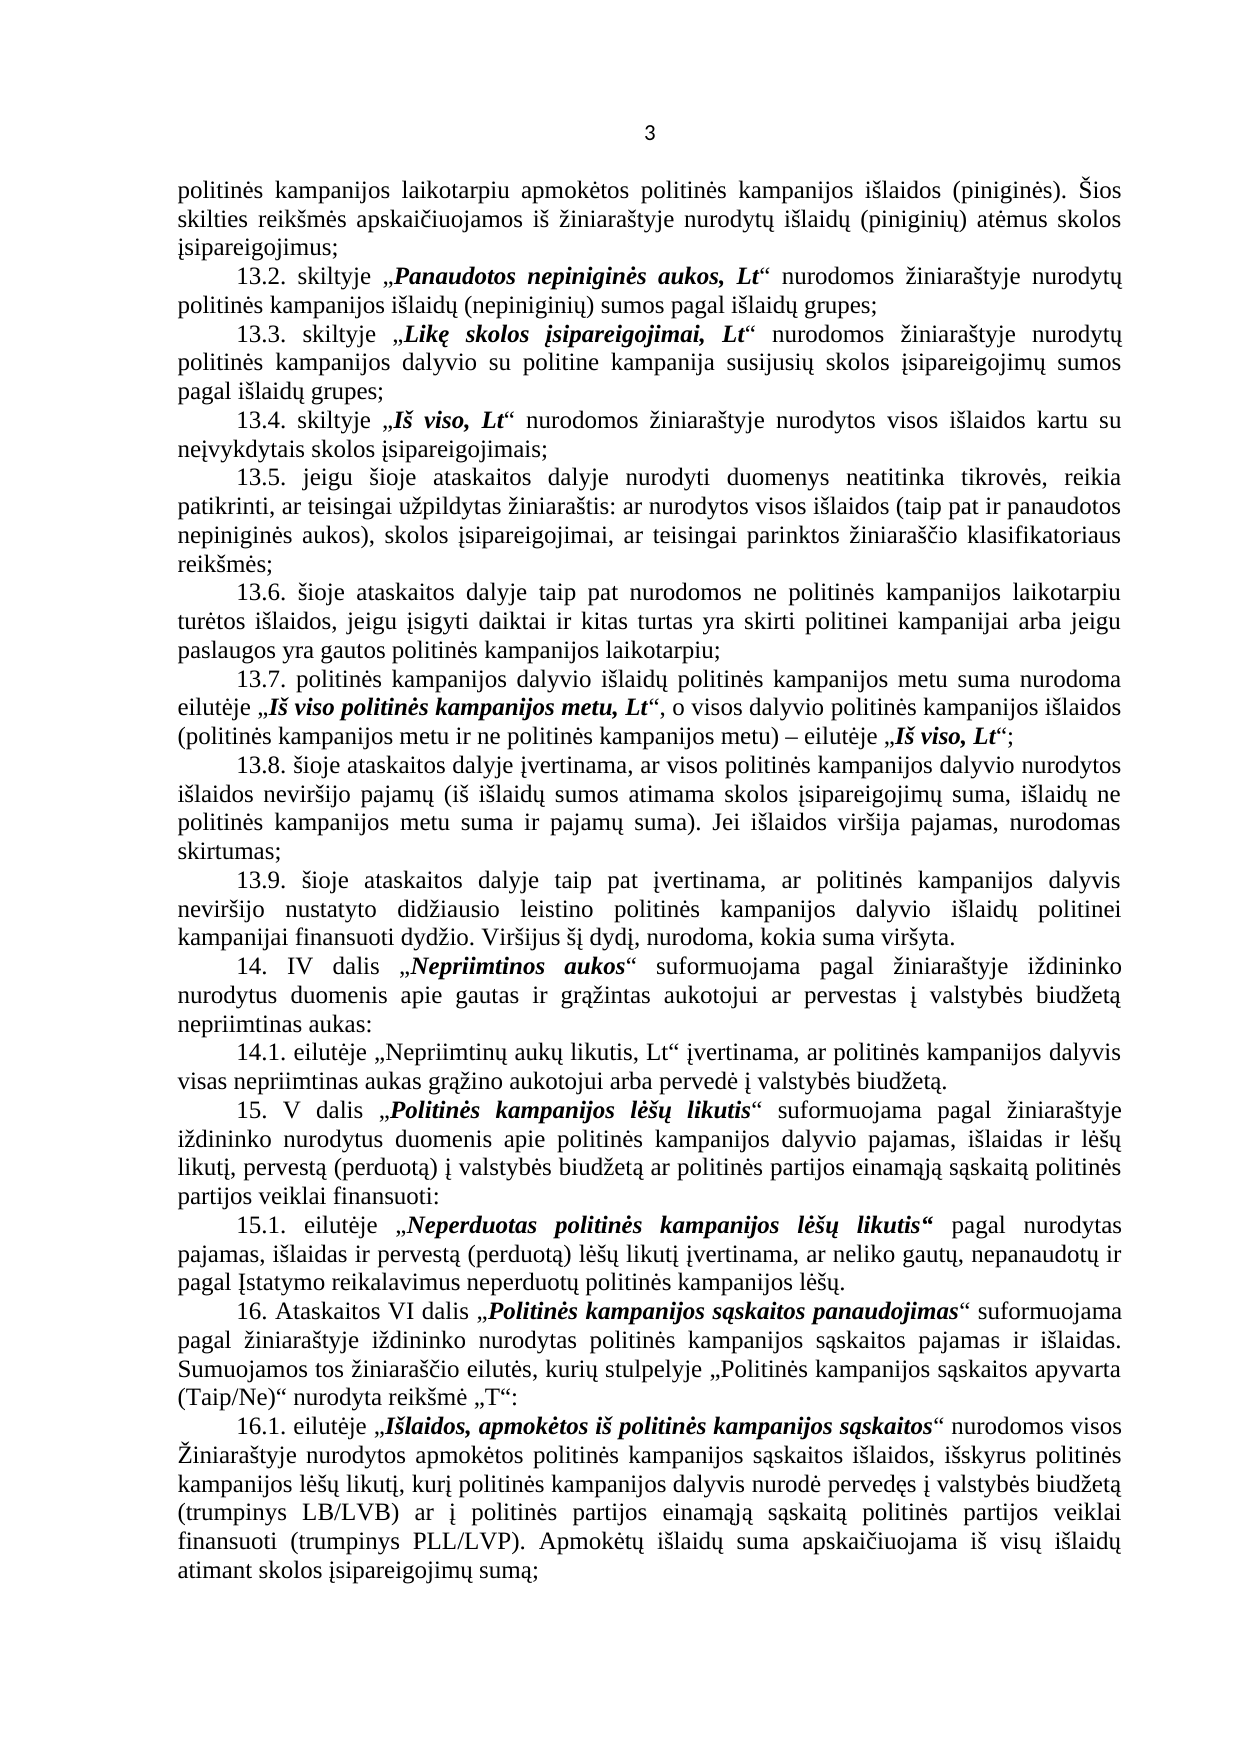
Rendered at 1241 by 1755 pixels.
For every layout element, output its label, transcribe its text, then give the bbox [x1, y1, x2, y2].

text 16.1. eilutėje „Išlaidos, apmokėtos iš politinės kampanijos sąskaitos“ nurodomos visos Žiniaraštyje nurodytos apmokėtos politinės kampanijos sąskaitos išlaidos, išskyrus politinės kampanijos lėšų likutį, kurį politinės kampanijos dalyvis nurodė pervedęs į valstybės biudžetą (trumpinys LB/LVB) ar į politinės partijos einamąją sąskaitą politinės partijos veiklai finansuoti (trumpinys PLL/LVP). Apmokėtų išlaidų suma apskaičiuojama iš visų išlaidų atimant skolos įsipareigojimų sumą; [177, 1411, 1122, 1584]
text 13.6. šioje ataskaitos dalyje taip pat nurodomos ne politinės kampanijos laikotarpiu turėtos išlaidos, jeigu įsigyti daiktai ir kitas turtas yra skirti politinei kampanijai arba jeigu paslaugos yra gautos politinės kampanijos laikotarpiu; [177, 577, 1122, 664]
text 15.1. eilutėje „Neperduotas politinės kampanijos lėšų likutis“ pagal nurodytas pajamas, išlaidas ir pervestą (perduotą) lėšų likutį įvertinama, ar neliko gautų, nepanaudotų ir pagal Įstatymo reikalavimus neperduotų politinės kampanijos lėšų. [177, 1210, 1122, 1296]
text 13.4. skiltyje „Iš viso, Lt“ nurodomos žiniaraštyje nurodytos visos išlaidos kartu su neįvykdytais skolos įsipareigojimais; [177, 405, 1122, 462]
text 14. IV dalis „Nepriimtinos aukos“ suformuojama pagal žiniaraštyje iždininko nurodytus duomenis apie gautas ir grąžintas aukotojui ar pervestas į valstybės biudžetą nepriimtinas aukas: [177, 951, 1122, 1037]
text 13.7. politinės kampanijos dalyvio išlaidų politinės kampanijos metu suma nurodoma eilutėje „Iš viso politinės kampanijos metu, Lt“, o visos dalyvio politinės kampanijos išlaidos (politinės kampanijos metu ir ne politinės kampanijos metu) – eilutėje „Iš viso, Lt“; [177, 664, 1122, 750]
text 13.5. jeigu šioje ataskaitos dalyje nurodyti duomenys neatitinka tikrovės, reikia patikrinti, ar teisingai užpildytas žiniaraštis: ar nurodytos visos išlaidos (taip pat ir panaudotos nepiniginės aukos), skolos įsipareigojimai, ar teisingai parinktos žiniaraščio klasifikatoriaus reikšmės; [177, 462, 1122, 577]
text 15. V dalis „Politinės kampanijos lėšų likutis“ suformuojama pagal žiniaraštyje iždininko nurodytus duomenis apie politinės kampanijos dalyvio pajamas, išlaidas ir lėšų likutį, pervestą (perduotą) į valstybės biudžetą ar politinės partijos einamąją sąskaitą politinės partijos veiklai finansuoti: [177, 1095, 1122, 1210]
text 13.9. šioje ataskaitos dalyje taip pat įvertinama, ar politinės kampanijos dalyvis neviršijo nustatyto didžiausio leistino politinės kampanijos dalyvio išlaidų politinei kampanijai finansuoti dydžio. Viršijus šį dydį, nurodoma, kokia suma viršyta. [177, 865, 1122, 951]
text politinės kampanijos laikotarpiu apmokėtos politinės kampanijos išlaidos (piniginės). Šios skilties reikšmės apskaičiuojamos iš žiniaraštyje nurodytų išlaidų (piniginių) atėmus skolos įsipareigojimus; [177, 175, 1122, 261]
text 14.1. eilutėje „Nepriimtinų aukų likutis, Lt“ įvertinama, ar politinės kampanijos dalyvis visas nepriimtinas aukas grąžino aukotojui arba pervedė į valstybės biudžetą. [177, 1037, 1122, 1095]
text 13.2. skiltyje „Panaudotos nepiniginės aukos, Lt“ nurodomos žiniaraštyje nurodytų politinės kampanijos išlaidų (nepiniginių) sumos pagal išlaidų grupes; [177, 261, 1122, 319]
text 13.3. skiltyje „Likę skolos įsipareigojimai, Lt“ nurodomos žiniaraštyje nurodytų politinės kampanijos dalyvio su politine kampanija susijusių skolos įsipareigojimų sumos pagal išlaidų grupes; [177, 319, 1122, 405]
text 16. Ataskaitos VI dalis „Politinės kampanijos sąskaitos panaudojimas“ suformuojama pagal žiniaraštyje iždininko nurodytas politinės kampanijos sąskaitos pajamas ir išlaidas. Sumuojamos tos žiniaraščio eilutės, kurių stulpelyje „Politinės kampanijos sąskaitos apyvarta (Taip/Ne)“ nurodyta reikšmė „T“: [177, 1296, 1122, 1411]
text 13.8. šioje ataskaitos dalyje įvertinama, ar visos politinės kampanijos dalyvio nurodytos išlaidos neviršijo pajamų (iš išlaidų sumos atimama skolos įsipareigojimų suma, išlaidų ne politinės kampanijos metu suma ir pajamų suma). Jei išlaidos viršija pajamas, nurodomas skirtumas; [177, 750, 1122, 865]
